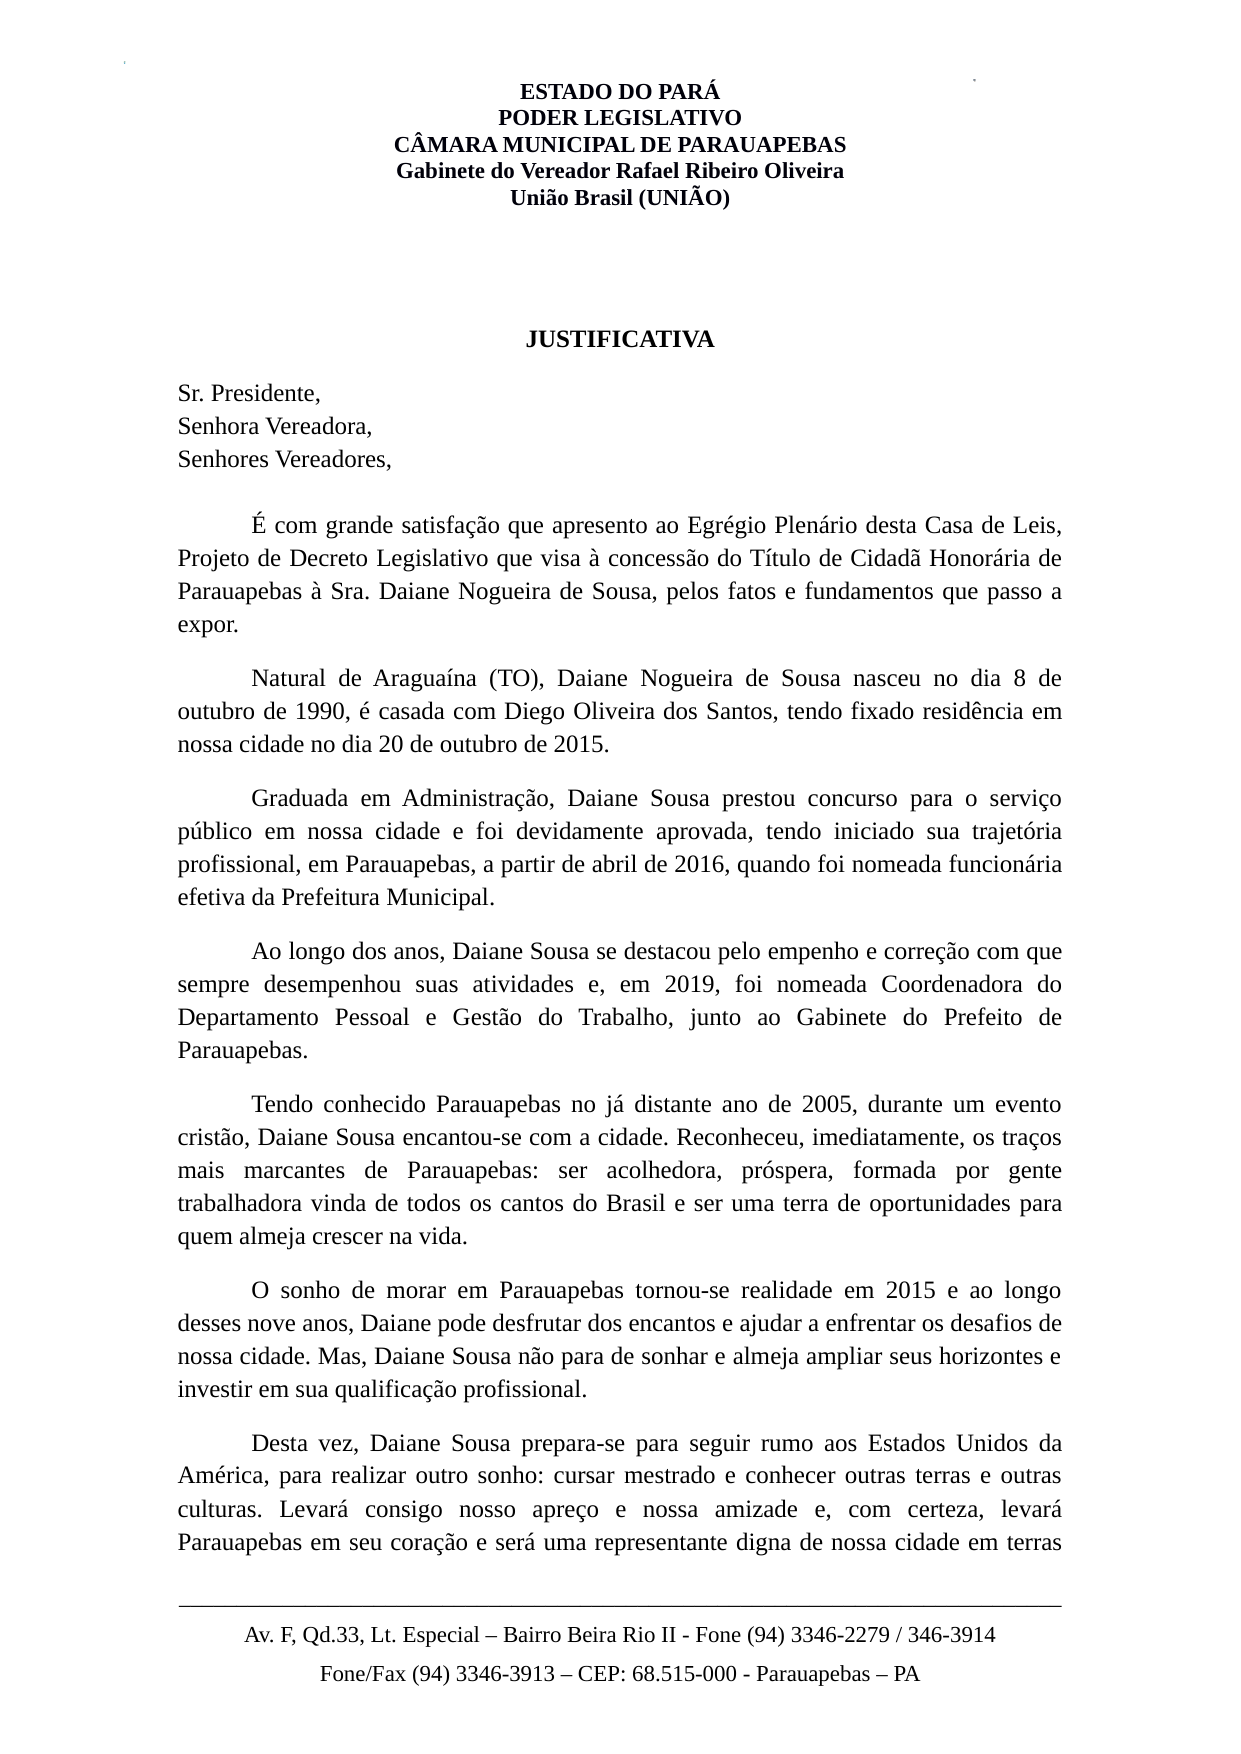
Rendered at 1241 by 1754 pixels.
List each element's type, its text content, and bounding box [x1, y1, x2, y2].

text JUSTIFICATIVA [177, 324, 1063, 353]
text Ao longo dos anos, Daiane Sousa se destacou pelo empenho e correção com que sempre desempenhou suas atividades e, em 2019, foi nomeada Coordenadora do Departamento Pessoal e Gestão do Trabalho, junto ao Gabinete do Prefeito de Parauapebas. [177, 936, 1063, 1064]
text Sr. Presidente, [177, 378, 1063, 407]
text Senhora Vereadora, [177, 411, 1063, 440]
text Natural de Araguaína (TO), Daiane Nogueira de Sousa nasceu no dia 8 de outubro de 1990, é casada com Diego Oliveira dos Santos, tendo fixado residência em nossa cidade no dia 20 de outubro de 2015. [177, 663, 1063, 758]
text Graduada em Administração, Daiane Sousa prestou concurso para o serviço público em nossa cidade e foi devidamente aprovada, tendo iniciado sua trajetória profissional, em Parauapebas, a partir de abril de 2016, quando foi nomeada funcionária efetiva da Prefeitura Municipal. [177, 783, 1063, 911]
text Tendo conhecido Parauapebas no já distante ano de 2005, durante um evento cristão, Daiane Sousa encantou-se com a cidade. Reconheceu, imediatamente, os traços mais marcantes de Parauapebas: ser acolhedora, próspera, formada por gente trabalhadora vinda de todos os cantos do Brasil e ser uma terra de oportunidades para quem almeja crescer na vida. [177, 1089, 1063, 1249]
text É com grande satisfação que apresento ao Egrégio Plenário desta Casa de Leis, Projeto de Decreto Legislativo que visa à concessão do Título de Cidadã Honorária de Parauapebas à Sra. Daiane Nogueira de Sousa, pelos fatos e fundamentos que passo a expor. [177, 510, 1063, 638]
text O sonho de morar em Parauapebas tornou-se realidade em 2015 e ao longo desses nove anos, Daiane pode desfrutar dos encantos e ajudar a enfrentar os desafios de nossa cidade. Mas, Daiane Sousa não para de sonhar e almeja ampliar seus horizontes e investir em sua qualificação profissional. [177, 1275, 1063, 1402]
text Senhores Vereadores, [177, 444, 1063, 473]
text Desta vez, Daiane Sousa prepara-se para seguir rumo aos Estados Unidos da América, para realizar outro sonho: cursar mestrado e conhecer outras terras e outras culturas. Levará consigo nosso apreço e nossa amizade e, com certeza, levará Parauapebas em seu coração e será uma representante digna de nossa cidade em terras [177, 1428, 1063, 1555]
